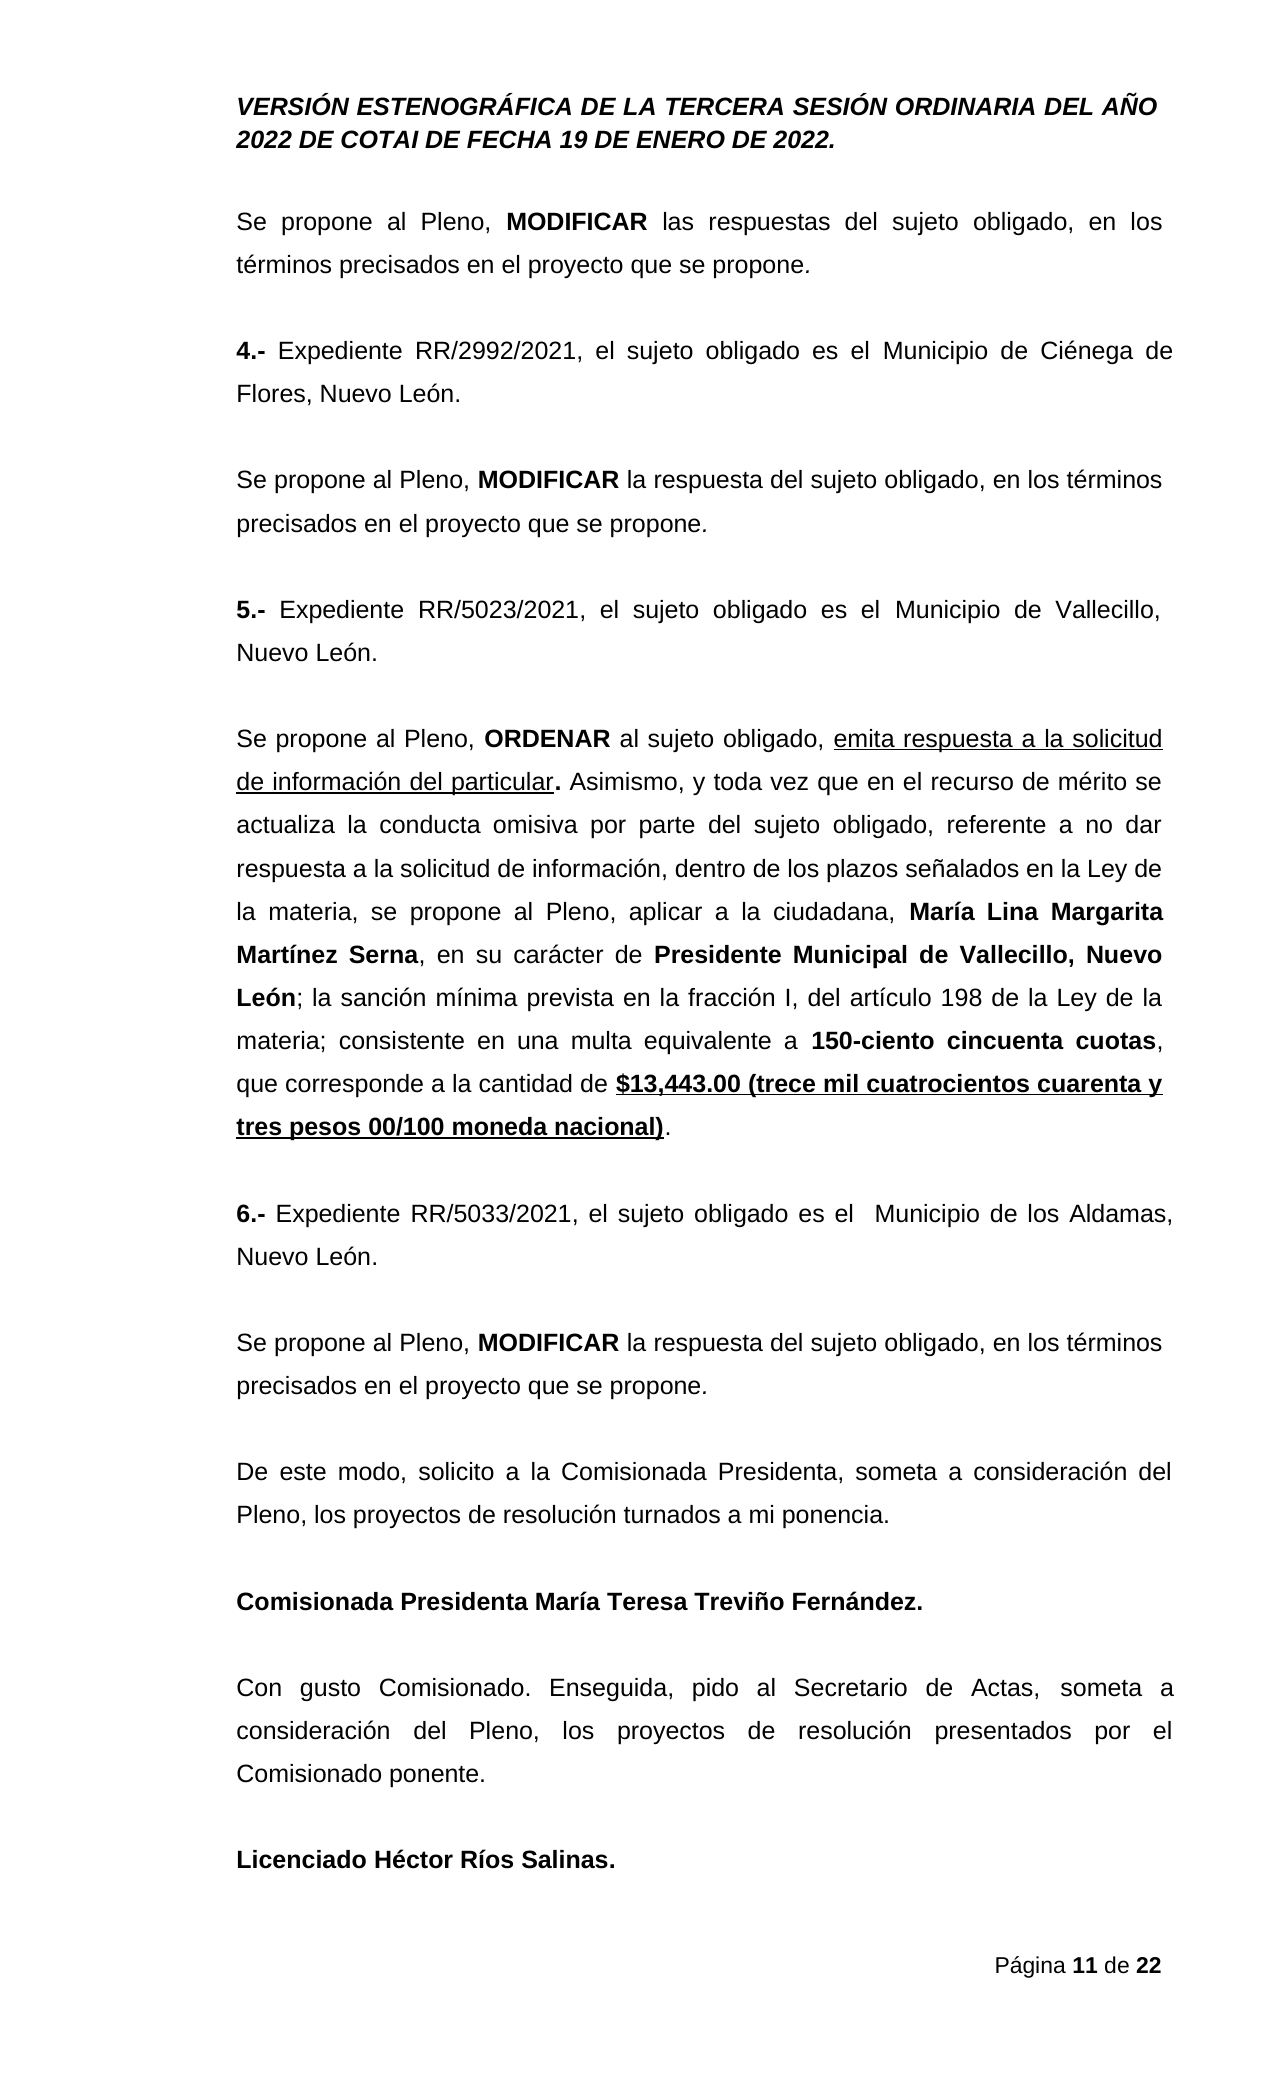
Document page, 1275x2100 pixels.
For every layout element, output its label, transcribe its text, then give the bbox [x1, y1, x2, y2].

text Con gusto Comisionado. Enseguida, pido al Secretario de Actas, someta a consideración del Pleno, los proyectos de resolución presentados por el Comisionado ponente. [236, 1673, 1174, 1788]
text Se propone al Pleno, MODIFICAR la respuesta del sujeto obligado, en los términos precisados en el proyecto que se propone. [236, 466, 1163, 537]
text 4.- Expediente RR/2992/2021, el sujeto obligado es el Municipio de Ciénega de Flores, Nuevo León. [236, 336, 1174, 408]
text Comisionada Presidenta María Teresa Treviño Fernández. [236, 1587, 1174, 1616]
text 5.- Expediente RR/5023/2021, el sujeto obligado es el Municipio de Vallecillo, Nuevo León. [236, 595, 1161, 667]
text Se propone al Pleno, ORDENAR al sujeto obligado, emita respuesta a la solicitud de información del particular. Asimismo, y toda vez que en el recurso de mérito se actualiza la conducta omisiva por parte del sujeto obligado, referente a no dar respuesta a la solicitud de información, dentro de los plazos señalados en la Ley de la materia, se propone al Pleno, aplicar a la ciudadana, María Lina Margarita Martínez Serna, en su carácter de Presidente Municipal de Vallecillo, Nuevo León; la sanción mínima prevista en la fracción I, del artículo 198 de la Ley de la materia; consistente en una multa equivalente a 150-ciento cincuenta cuotas, que corresponde a la cantidad de $13,443.00 (trece mil cuatrocientos cuarenta y tres pesos 00/100 moneda nacional). [236, 724, 1163, 1141]
text 6.- Expediente RR/5033/2021, el sujeto obligado es el Municipio de los Aldamas, Nuevo León. [236, 1199, 1174, 1271]
text Licenciado Héctor Ríos Salinas. [236, 1846, 1174, 1874]
text Se propone al Pleno, MODIFICAR las respuestas del sujeto obligado, en los términos precisados en el proyecto que se propone. [236, 207, 1163, 279]
text Se propone al Pleno, MODIFICAR la respuesta del sujeto obligado, en los términos precisados en el proyecto que se propone. [236, 1328, 1163, 1400]
text De este modo, solicito a la Comisionada Presidenta, someta a consideración del Pleno, los proyectos de resolución turnados a mi ponencia. [236, 1457, 1174, 1529]
